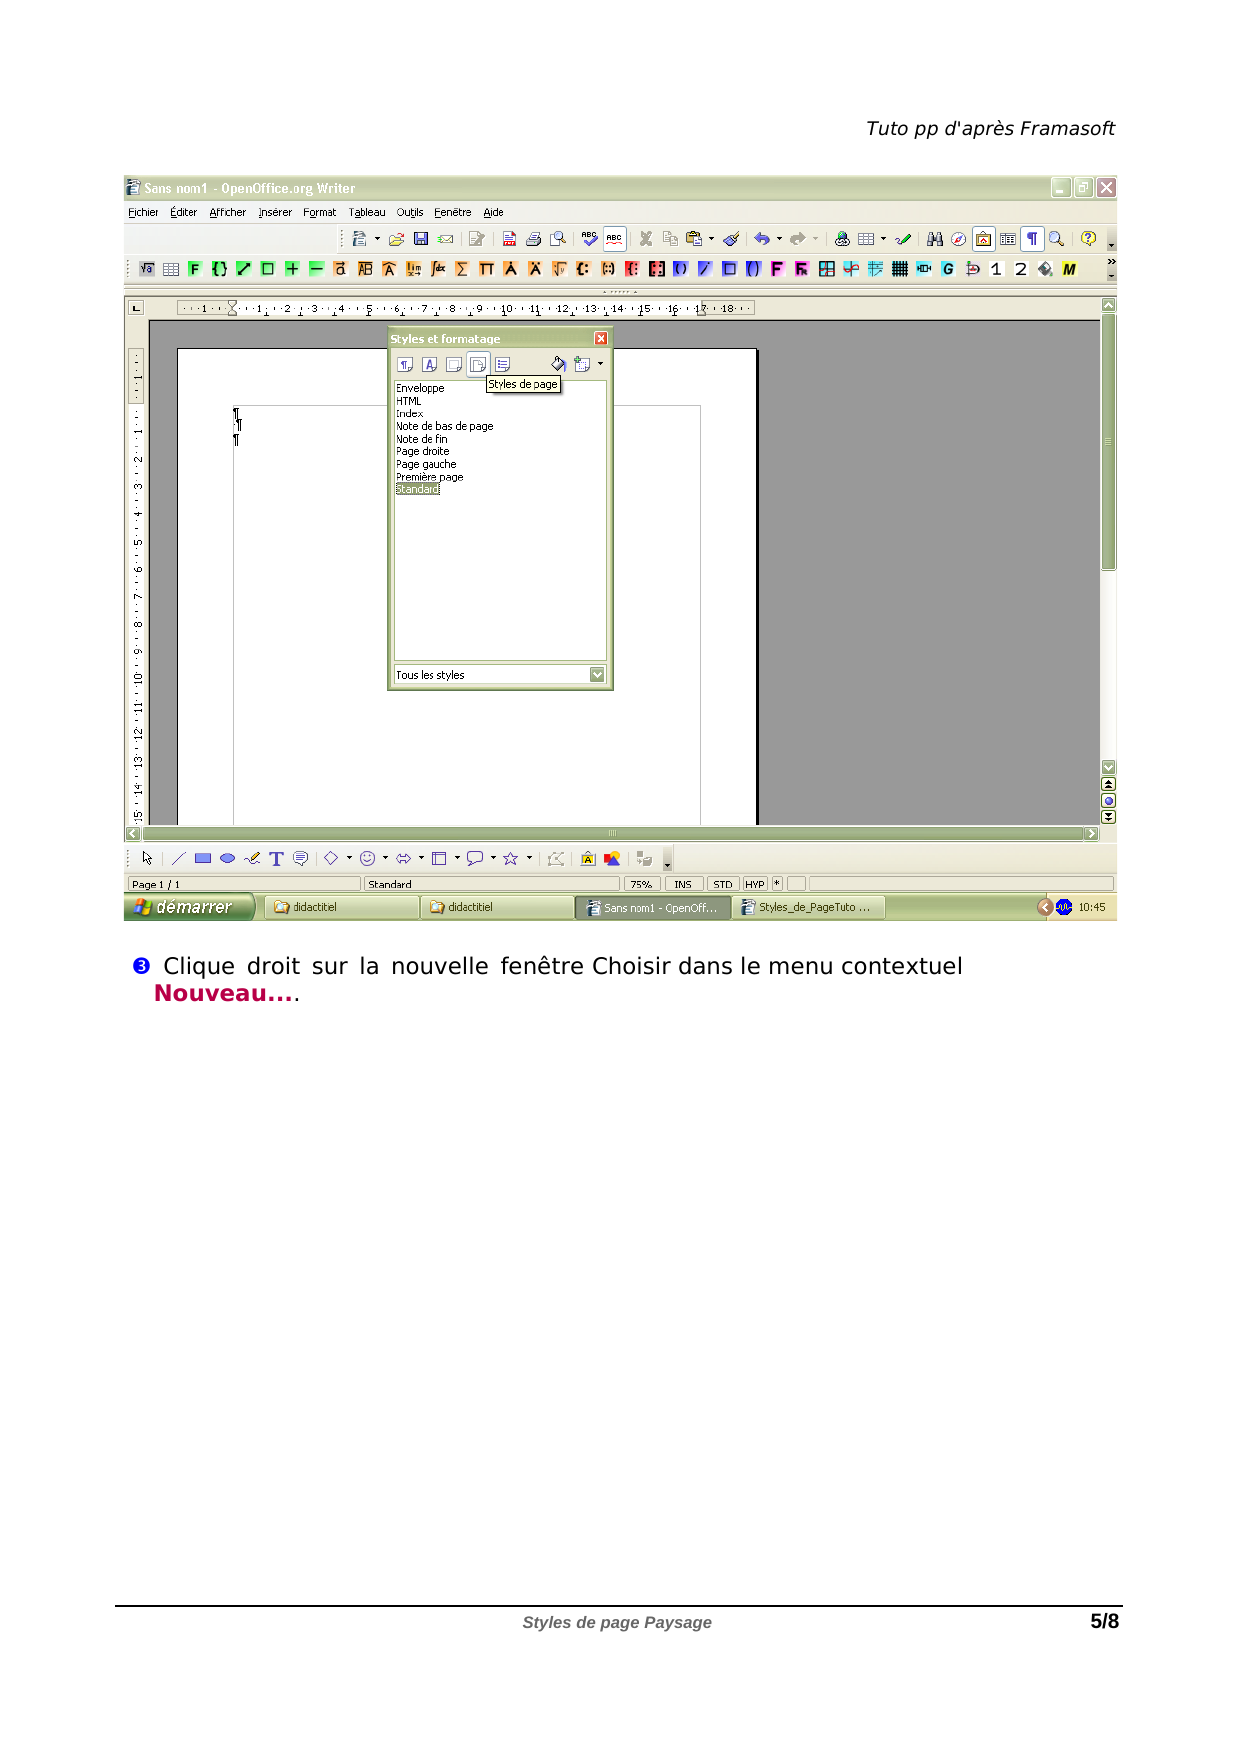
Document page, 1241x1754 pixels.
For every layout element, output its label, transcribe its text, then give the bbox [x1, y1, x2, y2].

picture [123, 175, 1118, 921]
table_header ➌ Clique droit sur la nouvelle fenêtre Choisir dans le menu contextuel Nouveau.... [118, 170, 1123, 1012]
